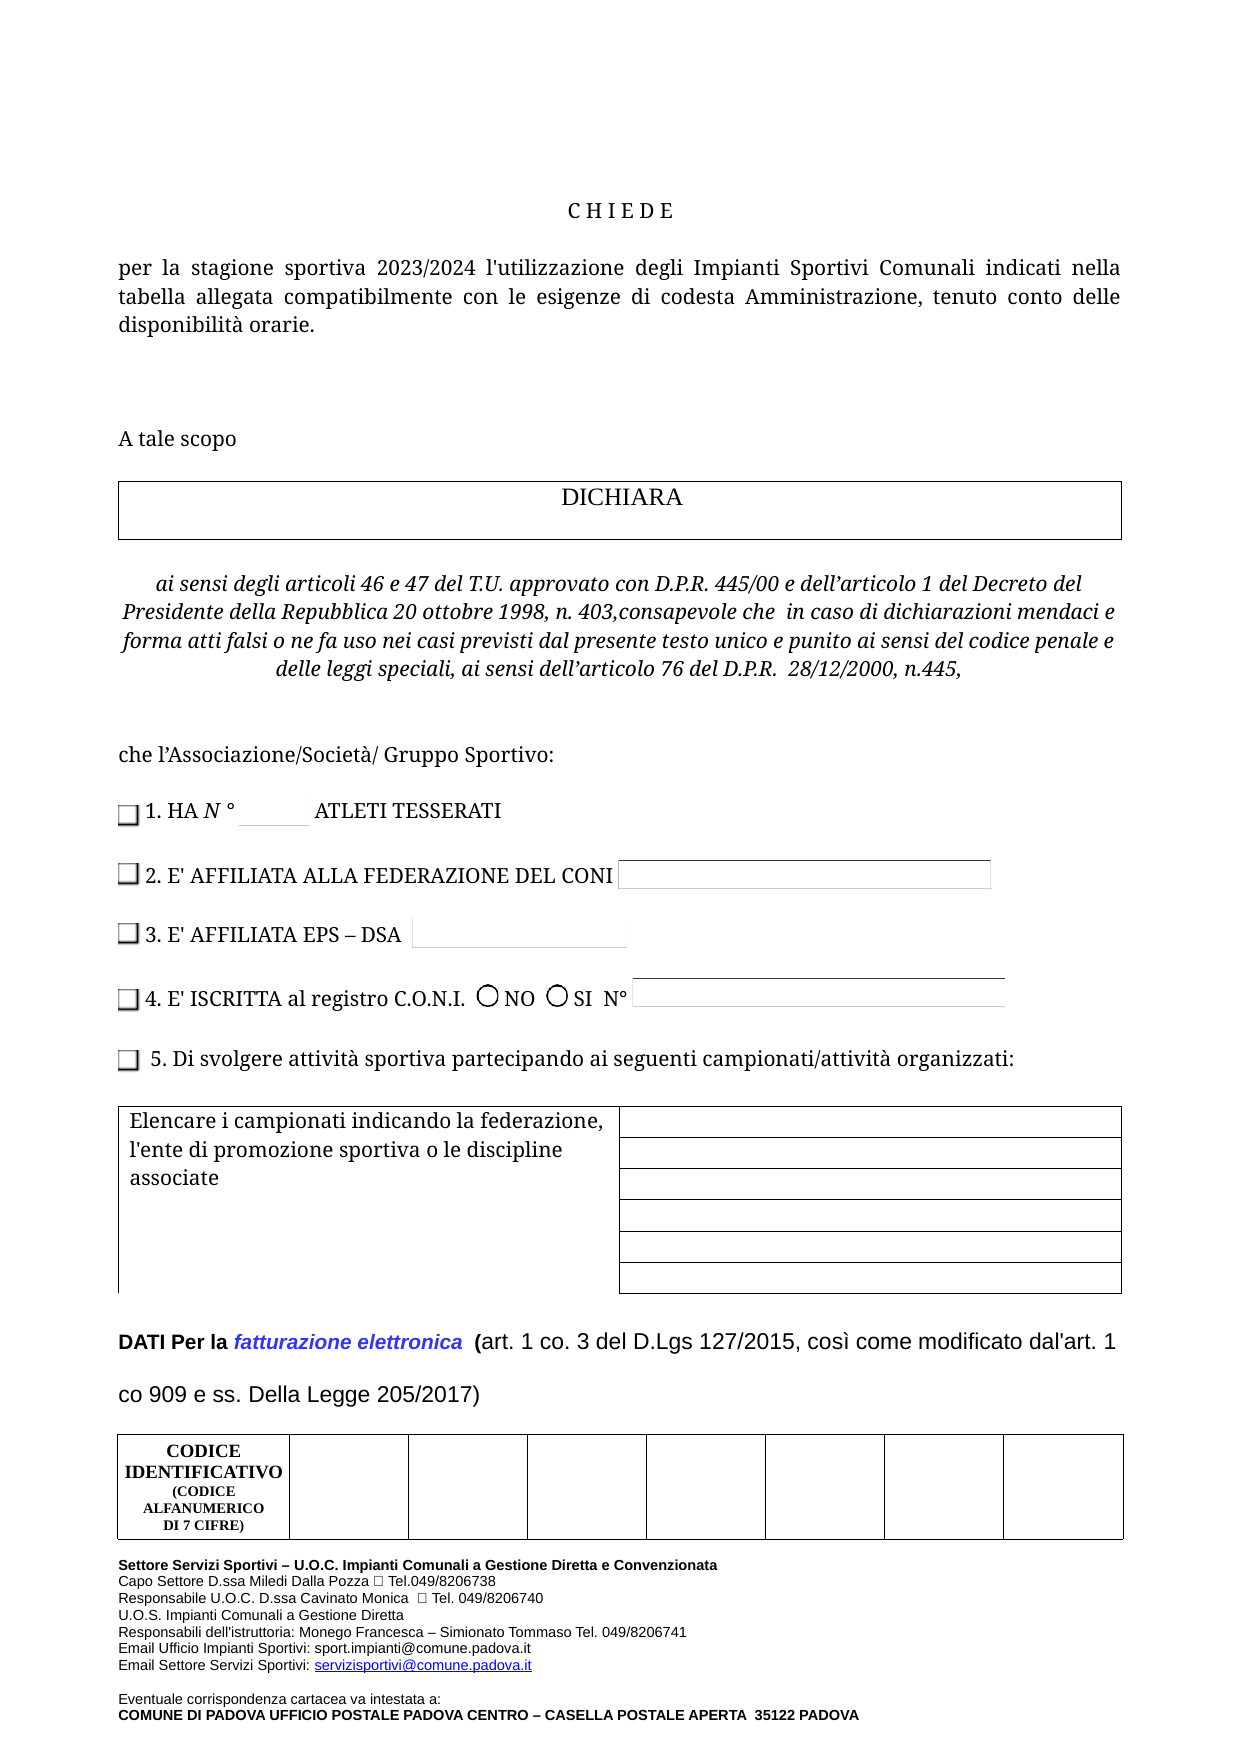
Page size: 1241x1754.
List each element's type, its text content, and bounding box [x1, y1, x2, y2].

picture [546, 984, 568, 1007]
picture [118, 863, 145, 891]
picture [238, 797, 309, 826]
table_header [647, 1435, 765, 1539]
text DATI Per la fatturazione elettronica (art. 1 co. 3 del D.Lgs 127/2015, così come modificato dal'art. 1 co 909 e ss. Della Legge 205/2017) [118, 1328, 1122, 1407]
picture [118, 923, 145, 950]
text 1. HA N ° ATLETI TESSERATI [118, 797, 1122, 832]
table_header [885, 1435, 1003, 1539]
table_header [290, 1435, 408, 1539]
table_header [766, 1435, 884, 1539]
table_header [409, 1435, 527, 1539]
text C H I E D E [118, 196, 1122, 225]
table_header [528, 1435, 646, 1539]
table_header [1004, 1435, 1123, 1539]
table_cell [620, 1200, 1121, 1231]
text 3. E' AFFILIATA EPS – DSA [118, 919, 1122, 950]
table_cell [620, 1232, 1121, 1262]
picture [476, 984, 499, 1007]
text per la stagione sportiva 2023/2024 l'utilizzazione degli Impianti Sportivi Comunali indicati nella tabella allegata compatibilmente con le esigenze di codesta Amministrazione, tenuto conto delle disponibilità orarie. [118, 253, 1122, 339]
picture [412, 919, 627, 948]
table_header CODICE IDENTIFICATIVO (CODICE ALFANUMERICO DI 7 CIFRE) [118, 1435, 289, 1539]
picture [118, 1050, 145, 1077]
text ai sensi degli articoli 46 e 47 del T.U. approvato con D.P.R. 445/00 e dell’articolo 1 del Decreto del Presidente della Repubblica 20 ottobre 1998, n. 403,consapevole che in caso di dichiarazioni mendaci e forma atti falsi o ne fa uso nei casi previsti dal presente testo unico e punito ai sensi del codice penale e delle leggi speciali, ai sensi dell’articolo 76 del D.P.R. 28/12/2000, n.445, [118, 569, 1122, 683]
picture [618, 860, 991, 889]
text 4. E' ISCRITTA al registro C.O.N.I. NO SI N° [118, 978, 1122, 1016]
table_cell [620, 1138, 1121, 1168]
picture [632, 978, 1005, 1007]
table_cell [620, 1169, 1121, 1199]
table_header Elencare i campionati indicando la federazione, l'ente di promozione sportiva o le discipline associate [119, 1107, 619, 1293]
text che l’Associazione/Società/ Gruppo Sportivo: [118, 740, 1122, 768]
picture [118, 989, 145, 1017]
text 2. E' AFFILIATA ALLA FEDERAZIONE DEL CONI [118, 861, 1122, 890]
text A tale scopo [118, 424, 1122, 452]
table_header [620, 1107, 1121, 1137]
text 5. Di svolgere attività sportiva partecipando ai seguenti campionati/attività organizzati: [118, 1044, 1122, 1077]
table_cell [620, 1263, 1121, 1293]
table_header DICHIARA [119, 482, 1121, 539]
picture [118, 805, 145, 832]
